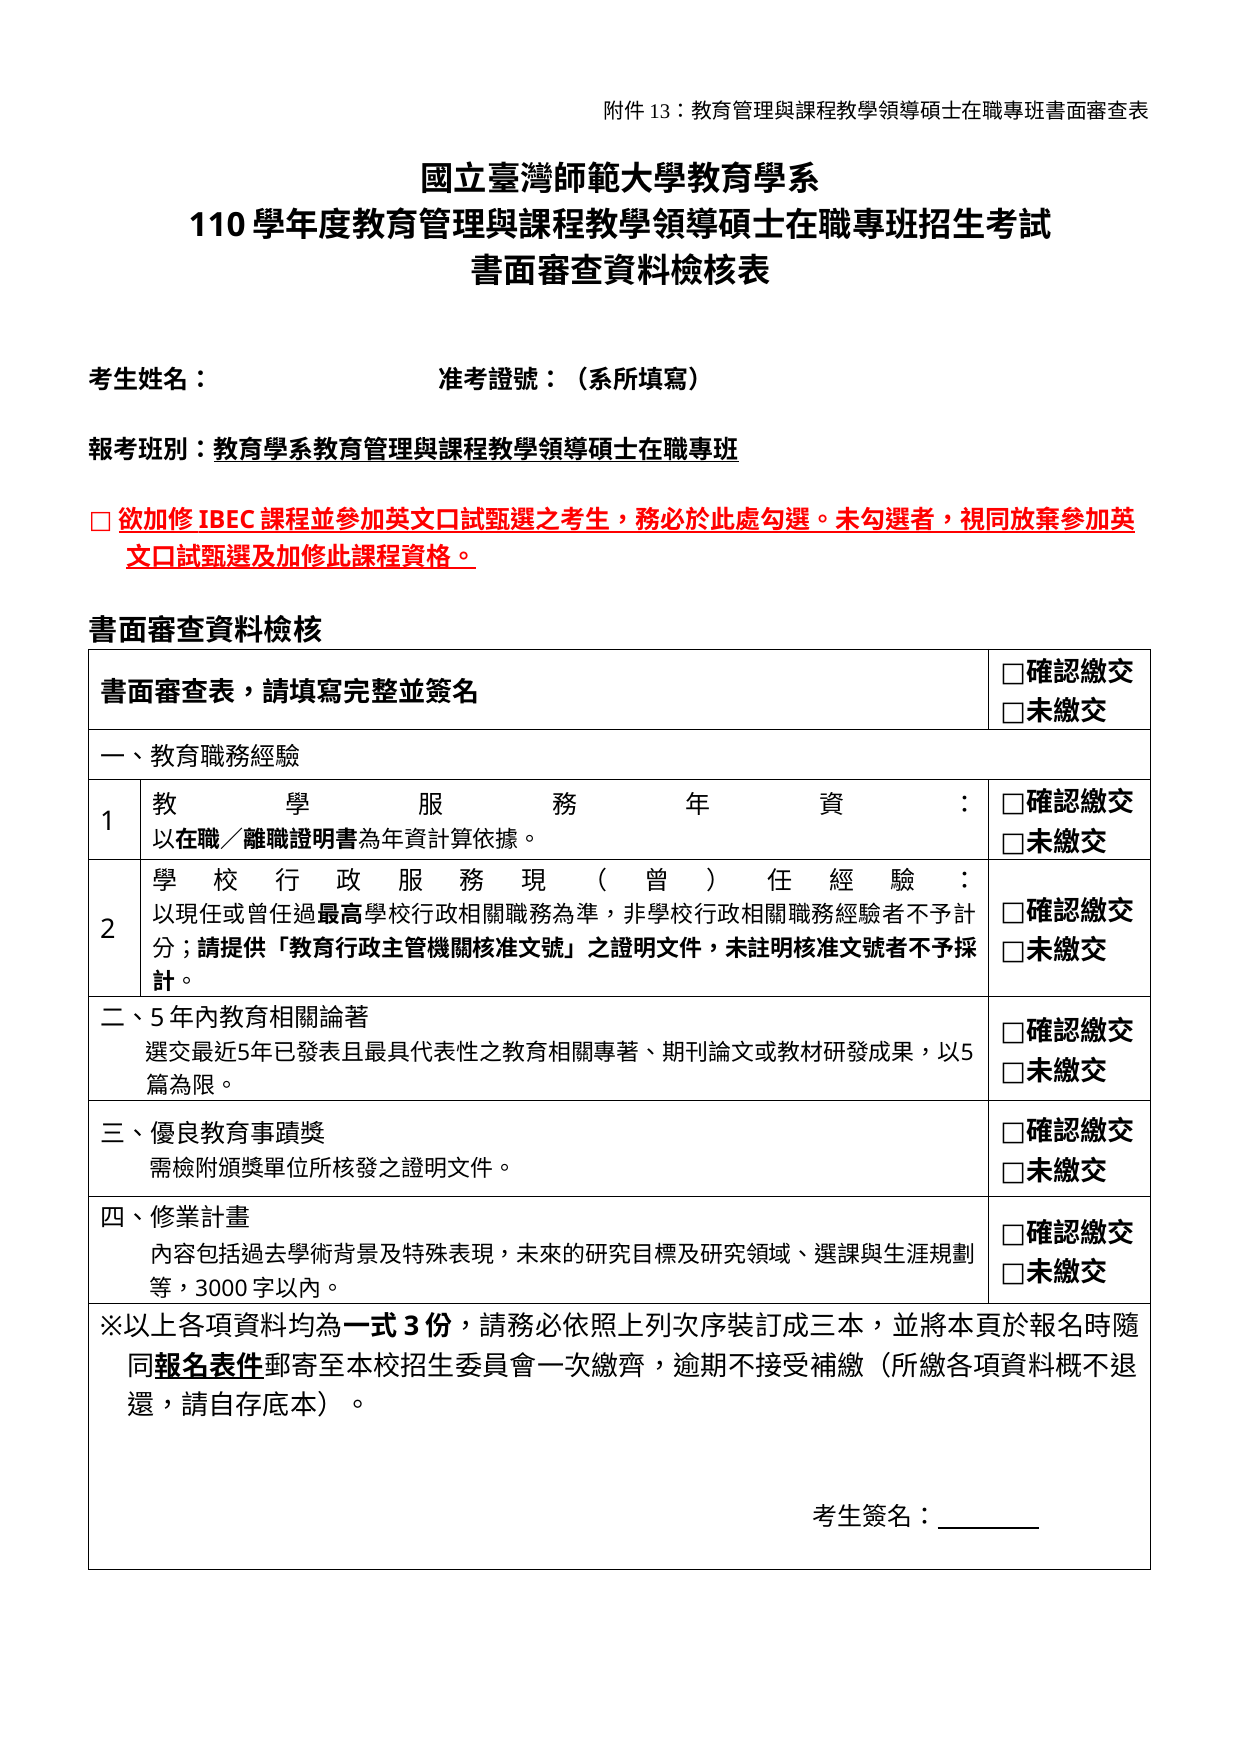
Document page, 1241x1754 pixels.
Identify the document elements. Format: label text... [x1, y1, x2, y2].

table_cell 二、5年內教育相關論著 選交最近5年已發表且最具代表性之教育相關專著、期刊論文或教材研發成果，以5篇為限。 [89, 997, 988, 1100]
text 書面審查資料檢核 [89, 606, 1152, 649]
text □ 欲加修IBEC課程並參加英文口試甄選之考生，務必於此處勾選。未勾選者，視同放棄參加英文口試甄選及加修此課程資格。 [89, 500, 1152, 572]
text 考生姓名： 准考證號：（系所填寫） [89, 359, 1152, 396]
table_cell 四、修業計畫 內容包括過去學術背景及特殊表現，未來的研究目標及研究領域、選課與生涯規劃等，3000字以內。 [89, 1197, 988, 1303]
text 報考班別：教育學系教育管理與課程教學領導碩士在職專班 [89, 429, 1152, 466]
table_cell □確認繳交 □未繳交 [989, 860, 1150, 996]
table_cell □確認繳交 □未繳交 [989, 1101, 1150, 1196]
table_cell □確認繳交 □未繳交 [989, 780, 1150, 859]
table_cell □確認繳交 □未繳交 [989, 997, 1150, 1100]
text 書面審查資料檢核表 [89, 245, 1152, 291]
table_cell 三、優良教育事蹟獎 需檢附頒獎單位所核發之證明文件。 [89, 1101, 988, 1196]
table_cell 1 [89, 780, 140, 859]
table_cell 教學服務年資： 以在職／離職證明書為年資計算依據。 [141, 780, 988, 859]
table_cell 學校行政服務現（曾）任經驗： 以現任或曾任過最高學校行政相關職務為準，非學校行政相關職務經驗者不予計分；請提供「教育行政主管機關核准文號」之證明文件，未註明核准文號者不予採計。 [141, 860, 988, 996]
text 110學年度教育管理與課程教學領導碩士在職專班招生考試 [89, 199, 1152, 245]
table_cell □確認繳交 □未繳交 [989, 1197, 1150, 1303]
text 國立臺灣師範大學教育學系 [89, 154, 1152, 199]
table_header □確認繳交 □未繳交 [989, 650, 1150, 728]
table_cell 一、教育職務經驗 [89, 730, 1150, 779]
table_header 書面審查表，請填寫完整並簽名 [89, 650, 988, 728]
table_cell ※以上各項資料均為一式3份，請務必依照上列次序裝訂成三本，並將本頁於報名時隨同報名表件郵寄至本校招生委員會一次繳齊，逾期不接受補繳（所繳各項資料概不退還，請自存底本）。 考生簽名： [89, 1304, 1150, 1569]
table_cell 2 [89, 860, 140, 996]
